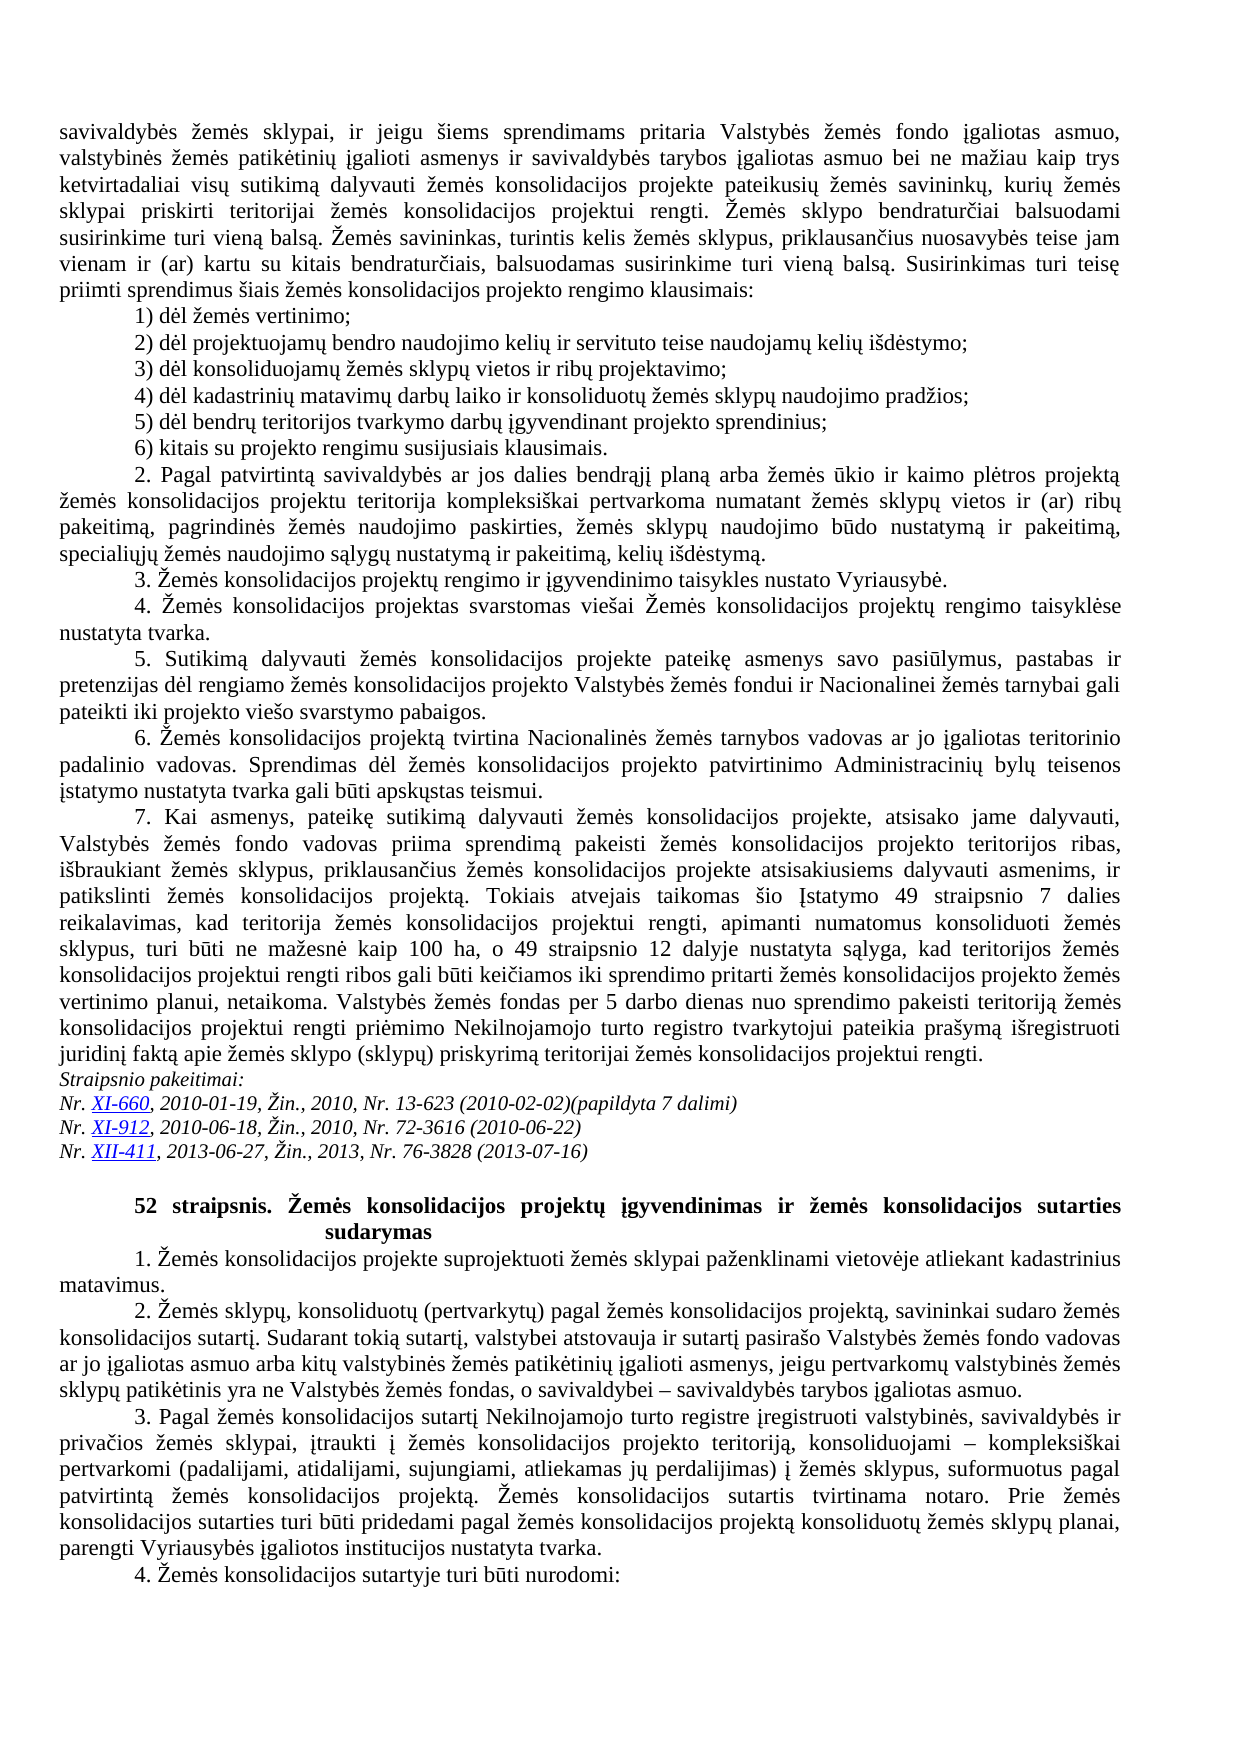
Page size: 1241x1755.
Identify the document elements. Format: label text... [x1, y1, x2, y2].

text 2. Žemės sklypų, konsoliduotų (pertvarkytų) pagal žemės konsolidacijos projektą, savininkai sudaro žemės konsolidacijos sutartį. Sudarant tokią sutartį, valstybei atstovauja ir sutartį pasirašo Valstybės žemės fondo vadovas ar jo įgaliotas asmuo arba kitų valstybinės žemės patikėtinių įgalioti asmenys, jeigu pertvarkomų valstybinės žemės sklypų patikėtinis yra ne Valstybės žemės fondas, o savivaldybei – savivaldybės tarybos įgaliotas asmuo. [59, 1297, 1122, 1403]
text 1) dėl žemės vertinimo; [59, 303, 1122, 329]
text 6. Žemės konsolidacijos projektą tvirtina Nacionalinės žemės tarnybos vadovas ar jo įgaliotas teritorinio padalinio vadovas. Sprendimas dėl žemės konsolidacijos projekto patvirtinimo Administracinių bylų teisenos įstatymo nustatyta tvarka gali būti apskųstas teismui. [59, 724, 1122, 803]
text 52 straipsnis. Žemės konsolidacijos projektų įgyvendinimas ir žemės konsolidacijos sutarties sudarymas [134, 1192, 1122, 1244]
text 5) dėl bendrų teritorijos tvarkymo darbų įgyvendinant projekto sprendinius; [59, 408, 1122, 434]
text 7. Kai asmenys, pateikę sutikimą dalyvauti žemės konsolidacijos projekte, atsisako jame dalyvauti, Valstybės žemės fondo vadovas priima sprendimą pakeisti žemės konsolidacijos projekto teritorijos ribas, išbraukiant žemės sklypus, priklausančius žemės konsolidacijos projekte atsisakiusiems dalyvauti asmenims, ir patikslinti žemės konsolidacijos projektą. Tokiais atvejais taikomas šio Įstatymo 49 straipsnio 7 dalies reikalavimas, kad teritorija žemės konsolidacijos projektui rengti, apimanti numatomus konsoliduoti žemės sklypus, turi būti ne mažesnė kaip 100 ha, o 49 straipsnio 12 dalyje nustatyta sąlyga, kad teritorijos žemės konsolidacijos projektui rengti ribos gali būti keičiamos iki sprendimo pritarti žemės konsolidacijos projekto žemės vertinimo planui, netaikoma. Valstybės žemės fondas per 5 darbo dienas nuo sprendimo pakeisti teritoriją žemės konsolidacijos projektui rengti priėmimo Nekilnojamojo turto registro tvarkytojui pateikia prašymą išregistruoti juridinį faktą apie žemės sklypo (sklypų) priskyrimą teritorijai žemės konsolidacijos projektui rengti. [59, 803, 1122, 1067]
text 2) dėl projektuojamų bendro naudojimo kelių ir servituto teise naudojamų kelių išdėstymo; [59, 329, 1122, 355]
text Nr. XII-411, 2013-06-27, Žin., 2013, Nr. 76-3828 (2013-07-16) [59, 1139, 1122, 1163]
text 6) kitais su projekto rengimu susijusiais klausimais. [59, 434, 1122, 461]
text 4) dėl kadastrinių matavimų darbų laiko ir konsoliduotų žemės sklypų naudojimo pradžios; [59, 382, 1122, 408]
text Nr. XI-660, 2010-01-19, Žin., 2010, Nr. 13-623 (2010-02-02)(papildyta 7 dalimi) [59, 1091, 1122, 1115]
text 4. Žemės konsolidacijos sutartyje turi būti nurodomi: [59, 1561, 1122, 1587]
text 2. Pagal patvirtintą savivaldybės ar jos dalies bendrąjį planą arba žemės ūkio ir kaimo plėtros projektą žemės konsolidacijos projektu teritorija kompleksiškai pertvarkoma numatant žemės sklypų vietos ir (ar) ribų pakeitimą, pagrindinės žemės naudojimo paskirties, žemės sklypų naudojimo būdo nustatymą ir pakeitimą, specialiųjų žemės naudojimo sąlygų nustatymą ir pakeitimą, kelių išdėstymą. [59, 461, 1122, 566]
text 5. Sutikimą dalyvauti žemės konsolidacijos projekte pateikę asmenys savo pasiūlymus, pastabas ir pretenzijas dėl rengiamo žemės konsolidacijos projekto Valstybės žemės fondui ir Nacionalinei žemės tarnybai gali pateikti iki projekto viešo svarstymo pabaigos. [59, 645, 1122, 724]
text 1. Žemės konsolidacijos projekte suprojektuoti žemės sklypai paženklinami vietovėje atliekant kadastrinius matavimus. [59, 1244, 1122, 1297]
text 3. Žemės konsolidacijos projektų rengimo ir įgyvendinimo taisykles nustato Vyriausybė. [59, 566, 1122, 592]
text savivaldybės žemės sklypai, ir jeigu šiems sprendimams pritaria Valstybės žemės fondo įgaliotas asmuo, valstybinės žemės patikėtinių įgalioti asmenys ir savivaldybės tarybos įgaliotas asmuo bei ne mažiau kaip trys ketvirtadaliai visų sutikimą dalyvauti žemės konsolidacijos projekte pateikusių žemės savininkų, kurių žemės sklypai priskirti teritorijai žemės konsolidacijos projektui rengti. Žemės sklypo bendraturčiai balsuodami susirinkime turi vieną balsą. Žemės savininkas, turintis kelis žemės sklypus, priklausančius nuosavybės teise jam vienam ir (ar) kartu su kitais bendraturčiais, balsuodamas susirinkime turi vieną balsą. Susirinkimas turi teisę priimti sprendimus šiais žemės konsolidacijos projekto rengimo klausimais: [59, 118, 1122, 303]
text Nr. XI-912, 2010-06-18, Žin., 2010, Nr. 72-3616 (2010-06-22) [59, 1115, 1122, 1139]
text 3) dėl konsoliduojamų žemės sklypų vietos ir ribų projektavimo; [59, 355, 1122, 382]
text 3. Pagal žemės konsolidacijos sutartį Nekilnojamojo turto registre įregistruoti valstybinės, savivaldybės ir privačios žemės sklypai, įtraukti į žemės konsolidacijos projekto teritoriją, konsoliduojami – kompleksiškai pertvarkomi (padalijami, atidalijami, sujungiami, atliekamas jų perdalijimas) į žemės sklypus, suformuotus pagal patvirtintą žemės konsolidacijos projektą. Žemės konsolidacijos sutartis tvirtinama notaro. Prie žemės konsolidacijos sutarties turi būti pridedami pagal žemės konsolidacijos projektą konsoliduotų žemės sklypų planai, parengti Vyriausybės įgaliotos institucijos nustatyta tvarka. [59, 1403, 1122, 1561]
text Straipsnio pakeitimai: [59, 1067, 1122, 1091]
text 4. Žemės konsolidacijos projektas svarstomas viešai Žemės konsolidacijos projektų rengimo taisyklėse nustatyta tvarka. [59, 592, 1122, 645]
